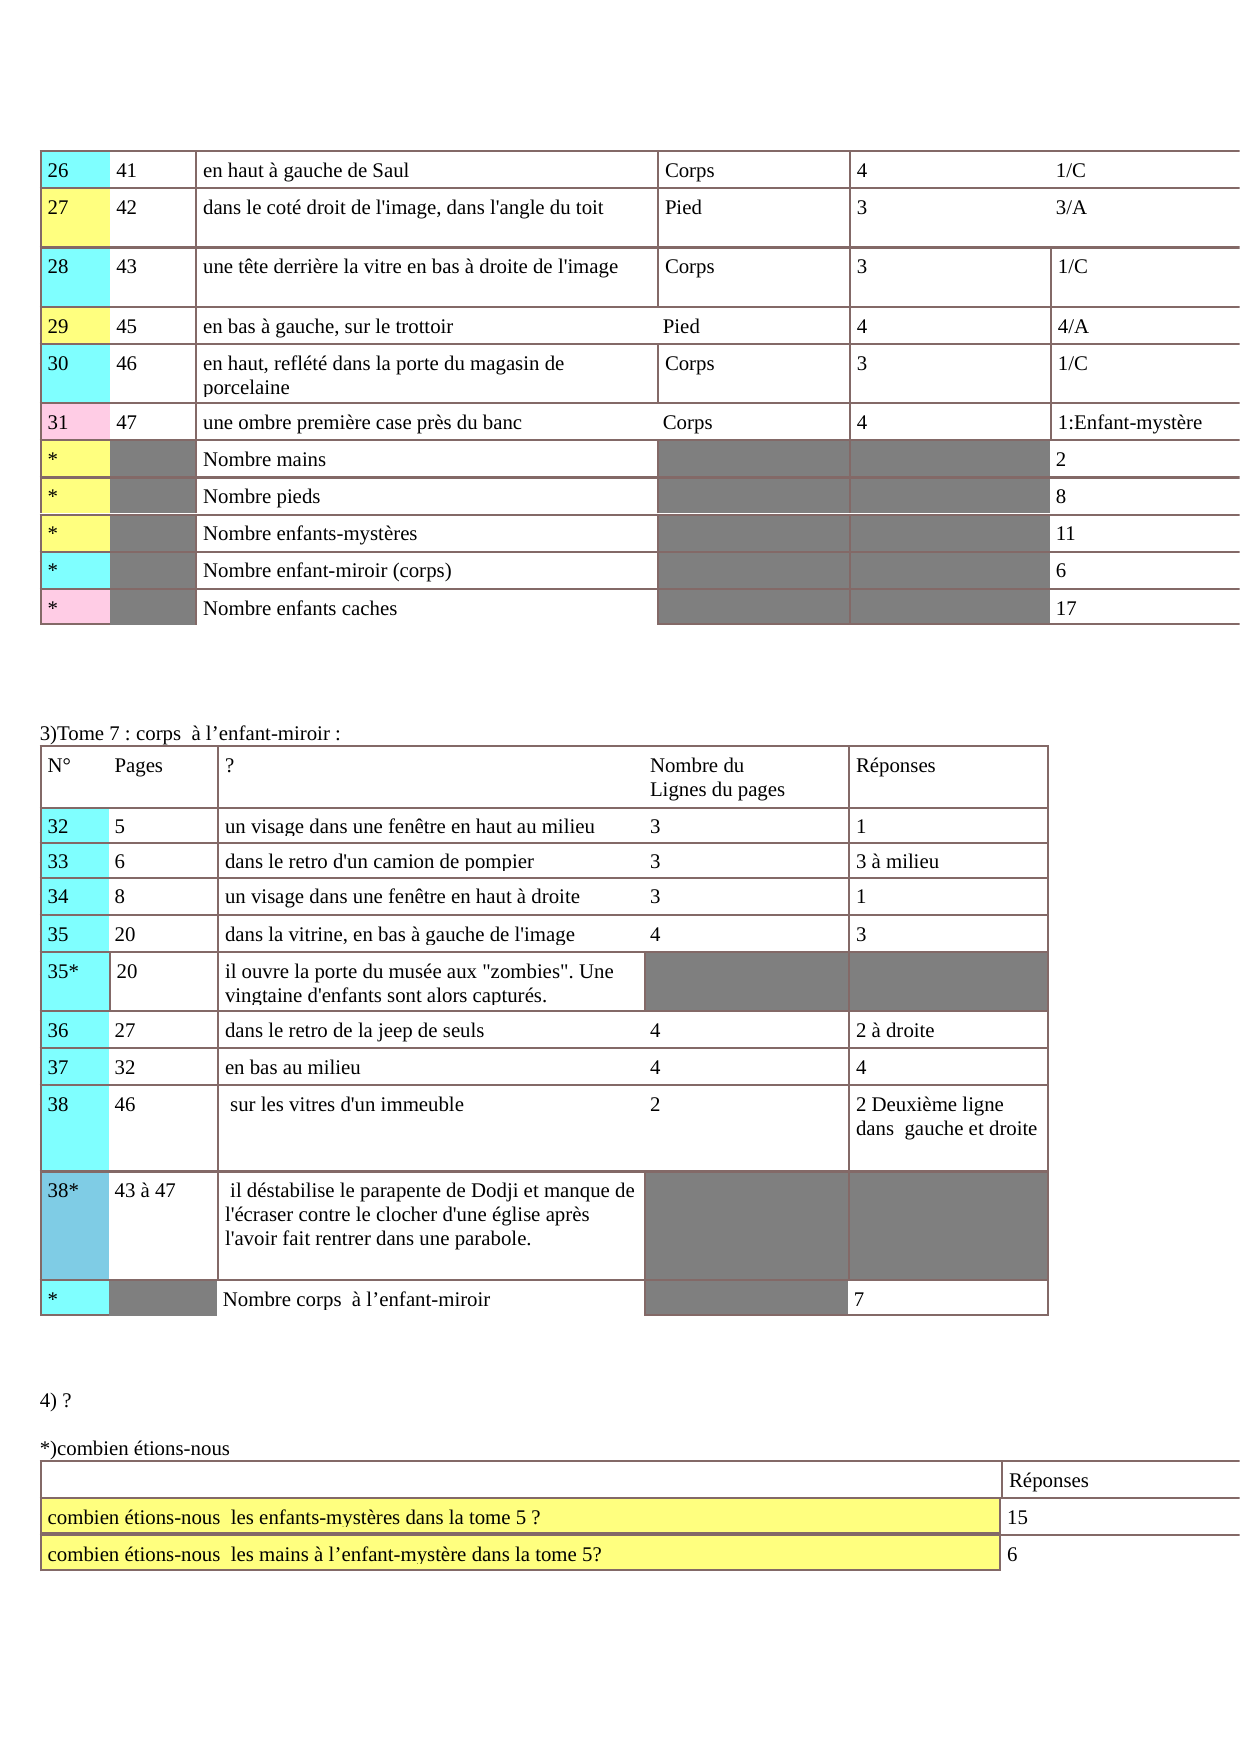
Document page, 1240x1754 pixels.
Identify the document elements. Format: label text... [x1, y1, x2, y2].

table_header en bas au milieu [219, 1049, 644, 1084]
table_header ? [219, 747, 644, 807]
table_header 43 [110, 249, 195, 306]
table_header 35* [42, 953, 109, 1010]
table_header 3 [851, 189, 1050, 246]
table_header sur les vitres d'un immeuble [219, 1086, 644, 1170]
table_header [851, 553, 1050, 588]
table_header * [42, 553, 110, 588]
table_header 1 [850, 809, 1047, 842]
table_header Nombre enfant-miroir (corps) [197, 553, 657, 588]
table_header [110, 590, 195, 625]
table_header Nombre pieds [197, 479, 657, 513]
table_header 38* [42, 1173, 109, 1279]
table_header 1/C [1052, 345, 1240, 402]
table_header 26 [42, 152, 110, 187]
table_header 36 [42, 1012, 109, 1047]
table_header [110, 479, 195, 513]
table_header en haut, reflété dans la porte du magasin de porcelaine [197, 345, 657, 402]
table_header [851, 441, 1050, 476]
table_header 38 [42, 1086, 109, 1170]
table_header [110, 553, 195, 588]
table_header 20 [109, 916, 217, 951]
table_header 3 [644, 879, 848, 914]
table_header [659, 479, 849, 513]
table_header 27 [109, 1012, 217, 1047]
table_header en haut à gauche de Saul [197, 152, 657, 187]
table_header 29 [42, 308, 110, 343]
table_header 42 [110, 189, 195, 246]
table_header 2 Deuxième ligne dans gauche et droite [850, 1086, 1047, 1170]
table_header 3 à milieu [850, 844, 1047, 877]
table_header une ombre première case près du banc [197, 404, 657, 439]
table_header 46 [109, 1086, 217, 1170]
table_header 2 à droite [850, 1012, 1047, 1047]
table_header 27 [42, 189, 110, 246]
table_header Pied [659, 189, 849, 246]
table_header 4 [851, 152, 1050, 187]
table_header un visage dans une fenêtre en haut à droite [219, 879, 644, 914]
table_header 2 [1050, 441, 1240, 476]
table_header [646, 1173, 848, 1279]
table_header dans la vitrine, en bas à gauche de l'image [219, 916, 644, 951]
table_header 6 [1050, 553, 1240, 588]
table_header 4 [644, 1012, 848, 1047]
table_header * [42, 479, 110, 513]
table_header 47 [110, 404, 195, 439]
table_header combien étions-nous les mains à l’enfant-mystère dans la tome 5? [42, 1536, 999, 1569]
table_header il ouvre la porte du musée aux "zombies". Une vingtaine d'enfants sont alors capturés. [219, 953, 644, 1010]
table_header Corps [659, 345, 849, 402]
table_header dans le coté droit de l'image, dans l'angle du toit [197, 189, 657, 246]
table_header 3 [644, 809, 848, 842]
table_header [42, 1462, 1001, 1497]
table_header dans le retro de la jeep de seuls [219, 1012, 644, 1047]
table_header combien étions-nous les enfants-mystères dans la tome 5 ? [42, 1499, 999, 1532]
table_header Pages [109, 747, 217, 807]
table_header Réponses [1003, 1462, 1240, 1497]
table_header 2 [644, 1086, 848, 1170]
table_header un visage dans une fenêtre en haut au milieu [219, 809, 644, 842]
table_header 4 [850, 1049, 1047, 1084]
table_header 34 [42, 879, 109, 914]
table_header 1/C [1050, 152, 1240, 187]
text *)combien étions-nous [39, 1436, 1206, 1460]
table_header 20 [111, 953, 217, 1010]
table_header N° [42, 747, 109, 807]
table_header [850, 953, 1047, 1010]
table_header 3/A [1050, 189, 1240, 246]
table_header 35 [42, 916, 109, 951]
table_header 3 [851, 345, 1050, 402]
table_header [110, 516, 195, 551]
table_header * [42, 590, 110, 623]
table_header 17 [1050, 590, 1240, 623]
table_header 37 [42, 1049, 109, 1084]
table_header 6 [109, 844, 217, 877]
table_header 3 [644, 844, 848, 877]
table_header Corps [659, 249, 849, 306]
table_header 8 [1050, 479, 1240, 513]
text 4) ? [39, 1388, 1206, 1412]
table_header [659, 590, 849, 623]
table_header Réponses [850, 747, 1047, 807]
table_header dans le retro d'un camion de pompier [219, 844, 644, 877]
table_header 43 à 47 [109, 1173, 217, 1279]
table_header Nombre enfants caches [197, 590, 657, 625]
table_header Nombre enfants-mystères [197, 516, 657, 551]
table_header 4 [851, 404, 1050, 439]
table_header 28 [42, 249, 110, 306]
table_header Corps [659, 152, 849, 187]
table_header 7 [848, 1281, 1047, 1314]
table_header [659, 553, 849, 588]
table_header 4/A [1052, 308, 1240, 343]
table_header 3 [850, 916, 1047, 951]
table_header 45 [110, 308, 195, 343]
table_header 30 [42, 345, 110, 402]
table_header [851, 590, 1050, 623]
table_header Nombre mains [197, 441, 657, 476]
table_header [659, 516, 849, 551]
table_header [850, 1173, 1047, 1279]
table_header il déstabilise le parapente de Dodji et manque de l'écraser contre le clocher d'une église après l'avoir fait rentrer dans une parabole. [219, 1173, 644, 1279]
table_header 4 [851, 308, 1050, 343]
table_header 33 [42, 844, 109, 877]
table_header * [42, 1281, 109, 1314]
table_header 32 [42, 809, 109, 842]
table_header 5 [109, 809, 217, 842]
table_header en bas à gauche, sur le trottoir [197, 308, 657, 343]
table_header 41 [110, 152, 195, 187]
table_header Nombre corps à l’enfant-miroir [217, 1281, 644, 1316]
table_header 15 [1001, 1499, 1240, 1534]
table_header Nombre du Lignes du pages [644, 747, 848, 807]
table_header 1 [850, 879, 1047, 914]
table_header Pied [657, 308, 849, 343]
table_header 1:Enfant-mystère [1052, 404, 1240, 439]
table_header [109, 1281, 217, 1316]
table_header * [42, 516, 110, 551]
table_header [646, 1281, 848, 1314]
table_header 4 [644, 1049, 848, 1084]
table_header 32 [109, 1049, 217, 1084]
table_header [110, 441, 195, 476]
table_header 8 [109, 879, 217, 914]
table_header 4 [644, 916, 848, 951]
table_header 3 [851, 249, 1050, 306]
table_header [646, 953, 848, 1010]
table_header [851, 479, 1050, 513]
table_header une tête derrière la vitre en bas à droite de l'image [197, 249, 657, 306]
table_header 31 [42, 404, 110, 439]
table_header * [42, 441, 110, 476]
table_header 6 [1001, 1536, 1240, 1571]
text 3)Tome 7 : corps à l’enfant-miroir : [39, 721, 1206, 745]
table_header 1/C [1052, 249, 1240, 306]
table_header [659, 441, 849, 476]
table_header Corps [657, 404, 849, 439]
table_header 11 [1050, 516, 1240, 551]
table_header 46 [110, 345, 195, 402]
table_header [851, 516, 1050, 551]
